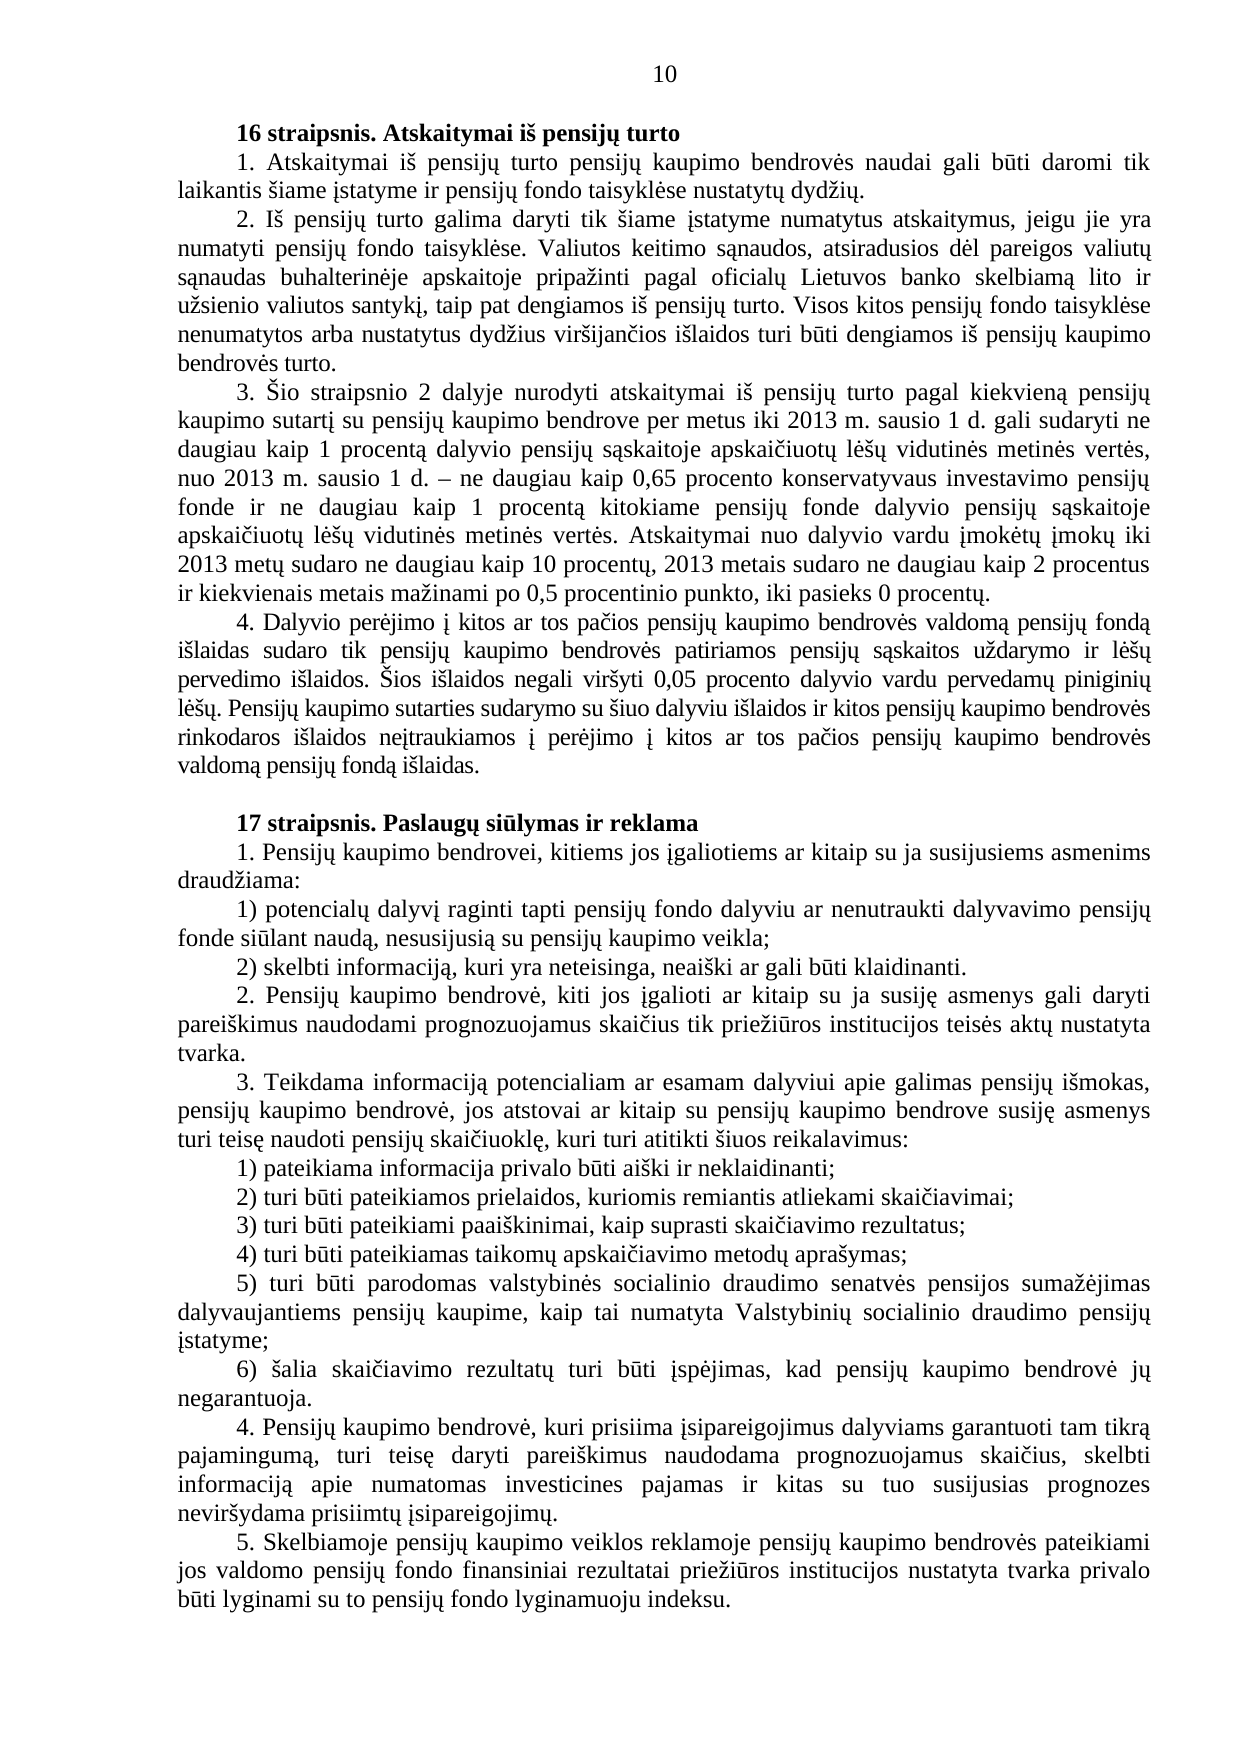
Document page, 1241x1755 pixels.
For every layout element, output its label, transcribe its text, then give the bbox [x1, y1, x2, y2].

text 3. Teikdama informaciją potencialiam ar esamam dalyviui apie galimas pensijų išmokas, pensijų kaupimo bendrovė, jos atstovai ar kitaip su pensijų kaupimo bendrove susiję asmenys turi teisę naudoti pensijų skaičiuoklę, kuri turi atitikti šiuos reikalavimus: [177, 1067, 1152, 1153]
text 5) turi būti parodomas valstybinės socialinio draudimo senatvės pensijos sumažėjimas dalyvaujantiems pensijų kaupime, kaip tai numatyta Valstybinių socialinio draudimo pensijų įstatyme; [177, 1268, 1152, 1354]
text 4) turi būti pateikiamas taikomų apskaičiavimo metodų aprašymas; [177, 1239, 1152, 1268]
text 2. Pensijų kaupimo bendrovė, kiti jos įgalioti ar kitaip su ja susiję asmenys gali daryti pareiškimus naudodami prognozuojamus skaičius tik priežiūros institucijos teisės aktų nustatyta tvarka. [177, 981, 1152, 1067]
text 6) šalia skaičiavimo rezultatų turi būti įspėjimas, kad pensijų kaupimo bendrovė jų negarantuoja. [177, 1354, 1152, 1412]
text 16 straipsnis. Atskaitymai iš pensijų turto [177, 118, 1152, 147]
text 1) potencialų dalyvį raginti tapti pensijų fondo dalyviu ar nenutraukti dalyvavimo pensijų fonde siūlant naudą, nesusijusią su pensijų kaupimo veikla; [177, 894, 1152, 952]
text 4. Dalyvio perėjimo į kitos ar tos pačios pensijų kaupimo bendrovės valdomą pensijų fondą išlaidas sudaro tik pensijų kaupimo bendrovės patiriamos pensijų sąskaitos uždarymo ir lėšų pervedimo išlaidos. Šios išlaidos negali viršyti 0,05 procento dalyvio vardu pervedamų piniginių lėšų. Pensijų kaupimo sutarties sudarymo su šiuo dalyviu išlaidos ir kitos pensijų kaupimo bendrovės rinkodaros išlaidos neįtraukiamos į perėjimo į kitos ar tos pačios pensijų kaupimo bendrovės valdomą pensijų fondą išlaidas. [177, 607, 1152, 779]
text 3) turi būti pateikiami paaiškinimai, kaip suprasti skaičiavimo rezultatus; [177, 1211, 1152, 1239]
text 2. Iš pensijų turto galima daryti tik šiame įstatyme numatytus atskaitymus, jeigu jie yra numatyti pensijų fondo taisyklėse. Valiutos keitimo sąnaudos, atsiradusios dėl pareigos valiutų sąnaudas buhalterinėje apskaitoje pripažinti pagal oficialų Lietuvos banko skelbiamą lito ir užsienio valiutos santykį, taip pat dengiamos iš pensijų turto. Visos kitos pensijų fondo taisyklėse nenumatytos arba nustatytus dydžius viršijančios išlaidos turi būti dengiamos iš pensijų kaupimo bendrovės turto. [177, 204, 1152, 377]
text 3. Šio straipsnio 2 dalyje nurodyti atskaitymai iš pensijų turto pagal kiekvieną pensijų kaupimo sutartį su pensijų kaupimo bendrove per metus iki 2013 m. sausio 1 d. gali sudaryti ne daugiau kaip 1 procentą dalyvio pensijų sąskaitoje apskaičiuotų lėšų vidutinės metinės vertės, nuo 2013 m. sausio 1 d. – ne daugiau kaip 0,65 procento konservatyvaus investavimo pensijų fonde ir ne daugiau kaip 1 procentą kitokiame pensijų fonde dalyvio pensijų sąskaitoje apskaičiuotų lėšų vidutinės metinės vertės. Atskaitymai nuo dalyvio vardu įmokėtų įmokų iki 2013 metų sudaro ne daugiau kaip 10 procentų, 2013 metais sudaro ne daugiau kaip 2 procentus ir kiekvienais metais mažinami po 0,5 procentinio punkto, iki pasieks 0 procentų. [177, 377, 1152, 607]
text 1. Atskaitymai iš pensijų turto pensijų kaupimo bendrovės naudai gali būti daromi tik laikantis šiame įstatyme ir pensijų fondo taisyklėse nustatytų dydžių. [177, 147, 1152, 204]
text 2) turi būti pateikiamos prielaidos, kuriomis remiantis atliekami skaičiavimai; [177, 1182, 1152, 1211]
text 17 straipsnis. Paslaugų siūlymas ir reklama [177, 808, 1152, 837]
text 2) skelbti informaciją, kuri yra neteisinga, neaiški ar gali būti klaidinanti. [177, 952, 1152, 981]
text 1) pateikiama informacija privalo būti aiški ir neklaidinanti; [177, 1153, 1152, 1182]
text 5. Skelbiamoje pensijų kaupimo veiklos reklamoje pensijų kaupimo bendrovės pateikiami jos valdomo pensijų fondo finansiniai rezultatai priežiūros institucijos nustatyta tvarka privalo būti lyginami su to pensijų fondo lyginamuoju indeksu. [177, 1527, 1152, 1613]
text 4. Pensijų kaupimo bendrovė, kuri prisiima įsipareigojimus dalyviams garantuoti tam tikrą pajamingumą, turi teisę daryti pareiškimus naudodama prognozuojamus skaičius, skelbti informaciją apie numatomas investicines pajamas ir kitas su tuo susijusias prognozes neviršydama prisiimtų įsipareigojimų. [177, 1412, 1152, 1527]
text 1. Pensijų kaupimo bendrovei, kitiems jos įgaliotiems ar kitaip su ja susijusiems asmenims draudžiama: [177, 837, 1152, 894]
